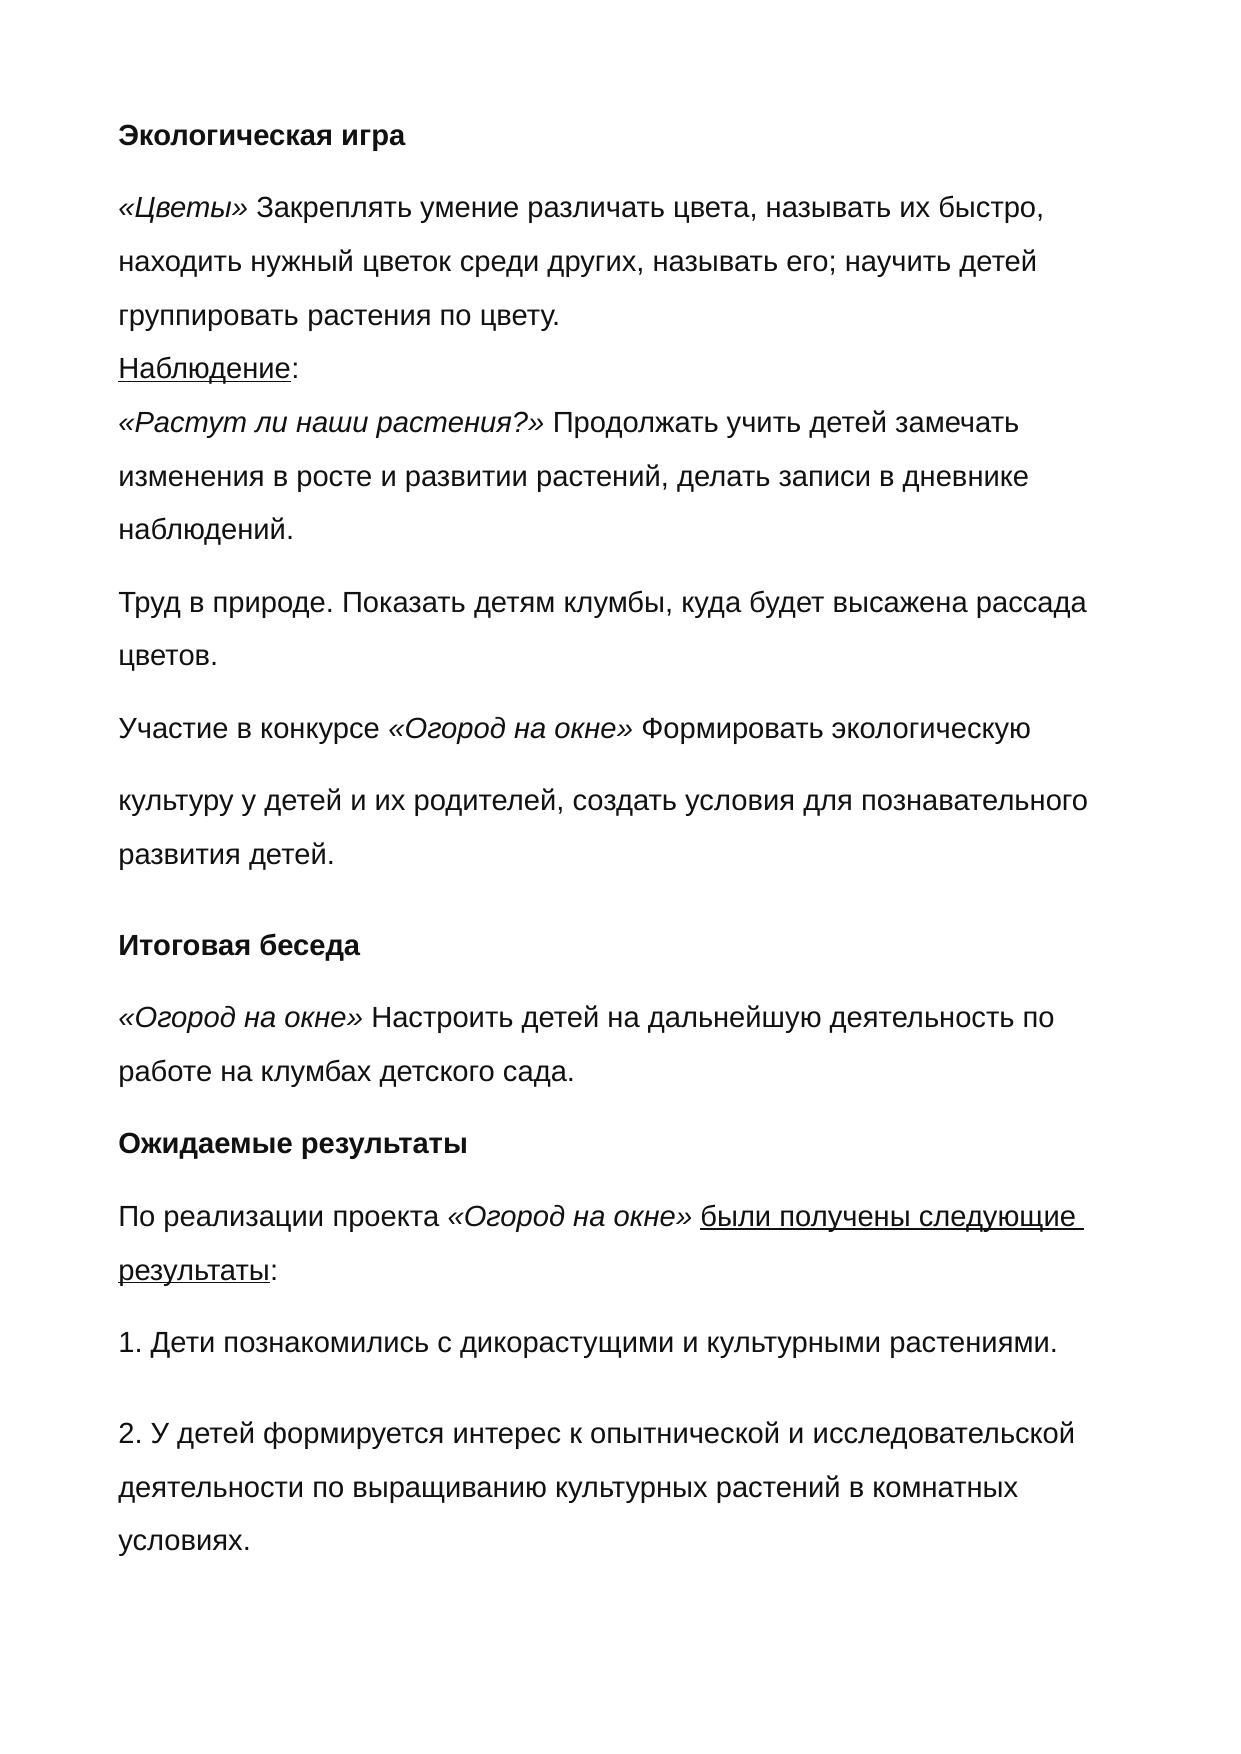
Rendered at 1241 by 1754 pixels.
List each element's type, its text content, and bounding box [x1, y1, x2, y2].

text Труд в природе. Показать детям клумбы, куда будет высажена рассада цветов. [118, 585, 1122, 672]
text Наблюдение: [118, 351, 1122, 385]
text «Огород на окне» Настроить детей на дальнейшую деятельность по работе на клумбах детского сада. [118, 1000, 1122, 1088]
text Ожидаемые результаты [118, 1126, 1122, 1160]
text Экологическая игра [118, 118, 1122, 152]
text 2. У детей формируется интерес к опытнической и исследовательской деятельности по выращиванию культурных растений в комнатных условиях. [118, 1416, 1122, 1557]
text Участие в конкурсе «Огород на окне» Формировать экологическую [118, 711, 1122, 744]
text культуру у детей и их родителей, создать условия для познавательного развития детей. [118, 783, 1122, 870]
text 1. Дети познакомились с дикорастущими и культурными растениями. [118, 1325, 1122, 1358]
text Итоговая беседа [118, 928, 1122, 962]
text «Цветы» Закреплять умение различать цвета, называть их быстро, находить нужный цветок среди других, называть его; научить детей группировать растения по цвету. [118, 191, 1122, 331]
text «Растут ли наши растения?» Продолжать учить детей замечать изменения в росте и развитии растений, делать записи в дневнике наблюдений. [118, 405, 1122, 546]
text По реализации проекта «Огород на окне» были получены следующие результаты: [118, 1199, 1122, 1286]
